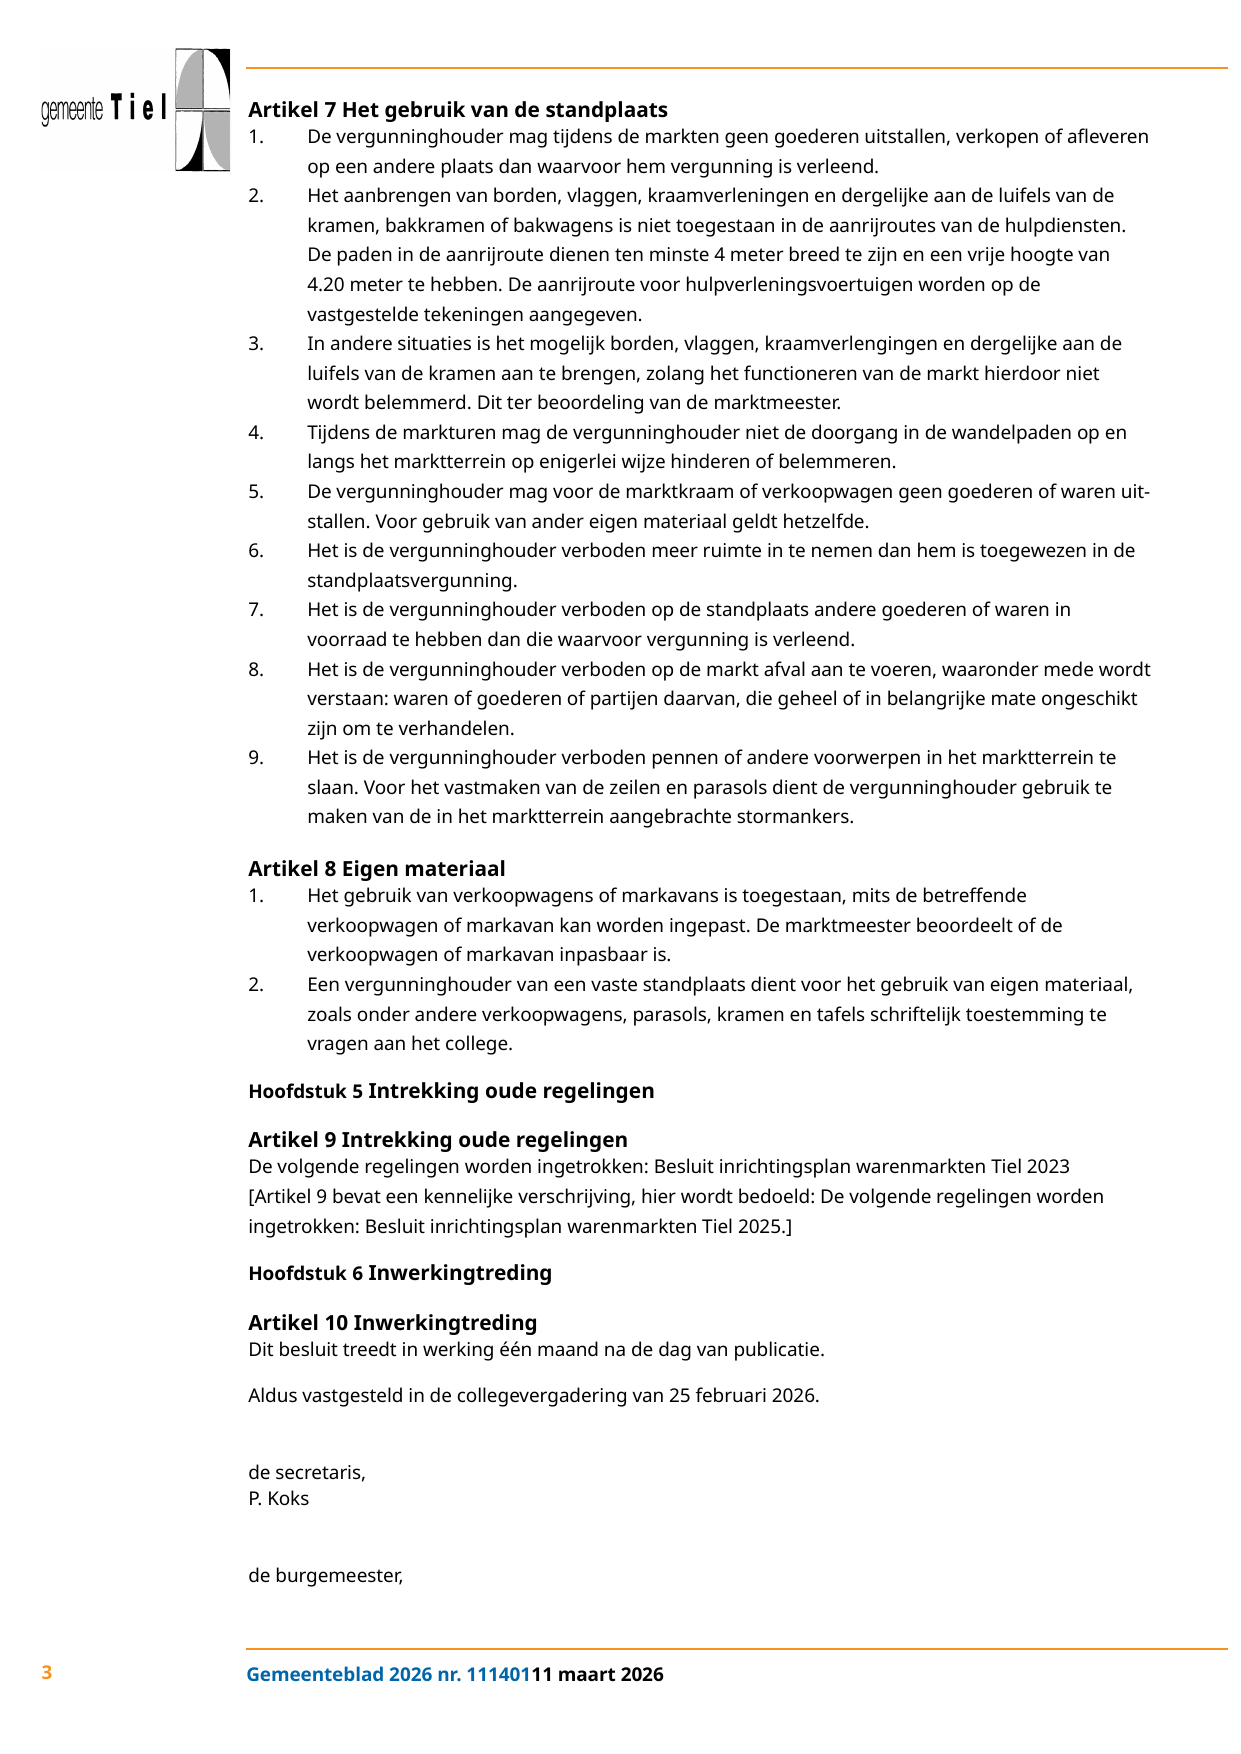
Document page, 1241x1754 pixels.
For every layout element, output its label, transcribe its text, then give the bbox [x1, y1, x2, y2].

list Tijdens de markturen mag de vergunninghouder niet de doorgang in de wandelpaden op en langs het marktterrein op enigerlei wijze hinderen of belemmeren. [248, 419, 1152, 474]
list Het is de vergunninghouder verboden meer ruimte in te nemen dan hem is toegewezen in de standplaatsvergunning. [248, 537, 1152, 593]
text Aldus vastgesteld in de collegevergadering van 25 februari 2026. [248, 1382, 1152, 1408]
picture [41, 47, 231, 172]
text P. Koks [248, 1485, 1152, 1511]
text Artikel 10 Inwerkingtreding [248, 1308, 1152, 1336]
text Artikel 9 Intrekking oude regelingen [248, 1125, 1152, 1154]
text Artikel 8 Eigen materiaal [248, 854, 1152, 882]
text Dit besluit treedt in werking één maand na de dag van publicatie. [248, 1336, 1152, 1362]
text Hoofdstuk 5 Intrekking oude regelingen [248, 1076, 1152, 1104]
text [Artikel 9 bevat een kennelijke verschrijving, hier wordt bedoeld: De volgende regelingen worden ingetrokken: Besluit inrichtingsplan warenmarkten Tiel 2025.] [248, 1183, 1152, 1239]
list De vergunninghouder mag voor de marktkraam of verkoopwagen geen goederen of waren uit- stallen. Voor gebruik van ander eigen materiaal geldt hetzelfde. [248, 478, 1152, 533]
list De vergunninghouder mag tijdens de markten geen goederen uitstallen, verkopen of afleveren op een andere plaats dan waarvoor hem vergunning is verleend. [248, 123, 1152, 178]
list Het aanbrengen van borden, vlaggen, kraamverleningen en dergelijke aan de luifels van de kramen, bakkramen of bakwagens is niet toegestaan in de aanrijroutes van de hulpdiensten. De paden in de aanrijroute dienen ten minste 4 meter breed te zijn en een vrije hoogte van 4.20 meter te hebben. De aanrijroute voor hulpverleningsvoertuigen worden op de vastgestelde tekeningen aangegeven. [248, 182, 1152, 326]
list Een vergunninghouder van een vaste standplaats dient voor het gebruik van eigen materiaal, zoals onder andere verkoopwagens, parasols, kramen en tafels schriftelijk toestemming te vragen aan het college. [248, 971, 1152, 1056]
text Hoofdstuk 6 Inwerkingtreding [248, 1258, 1152, 1287]
list Het is de vergunninghouder verboden op de standplaats andere goederen of waren in voorraad te hebben dan die waarvoor vergunning is verleend. [248, 597, 1152, 652]
text De volgende regelingen worden ingetrokken: Besluit inrichtingsplan warenmarkten Tiel 2023 [248, 1154, 1152, 1179]
list Het is de vergunninghouder verboden op de markt afval aan te voeren, waaronder mede wordt verstaan: waren of goederen of partijen daarvan, die geheel of in belangrijke mate ongeschikt zijn om te verhandelen. [248, 656, 1152, 741]
list Het gebruik van verkoopwagens of markavans is toegestaan, mits de betreffende verkoopwagen of markavan kan worden ingepast. De marktmeester beoordeelt of de verkoopwagen of markavan inpasbaar is. [248, 882, 1152, 967]
list In andere situaties is het mogelijk borden, vlaggen, kraamverlengingen en dergelijke aan de luifels van de kramen aan te brengen, zolang het functioneren van de markt hierdoor niet wordt belemmerd. Dit ter beoordeling van de marktmeester. [248, 330, 1152, 415]
text de secretaris, [248, 1459, 1152, 1485]
text de burgemeester, [248, 1562, 1152, 1588]
list Het is de vergunninghouder verboden pennen of andere voorwerpen in het marktterrein te slaan. Voor het vastmaken van de zeilen en parasols dient de vergunninghouder gebruik te maken van de in het marktterrein aangebrachte stormankers. [248, 744, 1152, 829]
text Artikel 7 Het gebruik van de standplaats [248, 95, 1152, 123]
